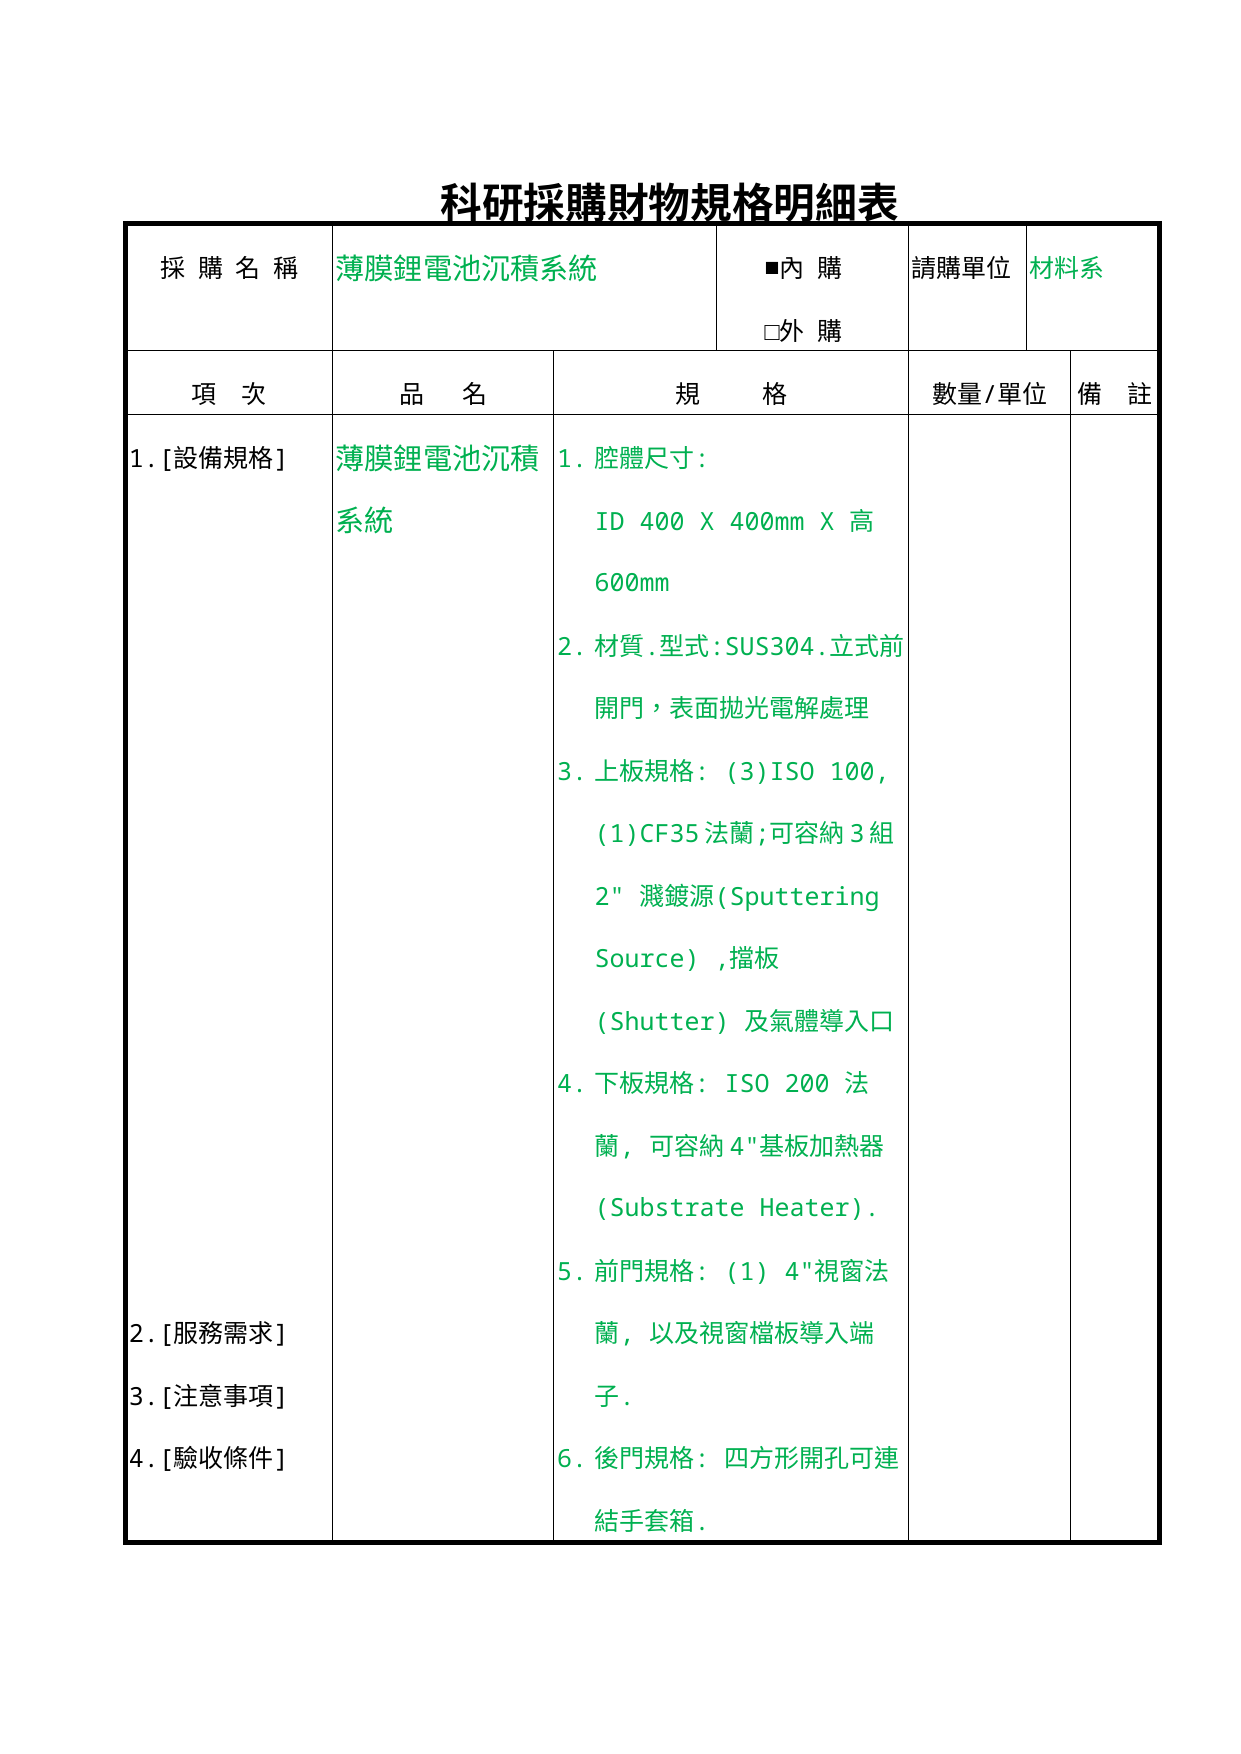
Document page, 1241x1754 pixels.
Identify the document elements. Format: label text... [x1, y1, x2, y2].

table_cell 規 格 [554, 351, 908, 414]
table_cell 1.[設備規格] 2.[服務需求] 3.[注意事項] 4.[驗收條件] [128, 415, 332, 1540]
table_cell [909, 415, 1070, 1540]
table_cell [1071, 415, 1157, 1540]
table_cell 項 次 [128, 351, 332, 414]
table_header 採 購 名 稱 [128, 226, 332, 350]
table_header 請購單位 [909, 226, 1026, 350]
table_cell 腔體尺寸: ID 400 X 400mm X 高 600mm 材質.型式:SUS304.立式前開門，表面拋光電解處理 上板規格: (3)ISO 100, (1)CF35法蘭;可容納3組 2" 濺鍍源(Sputtering Source) ,擋板 (Shutter) 及氣體導入口 下板規格: ISO 200 法蘭, 可容納4"基板加熱器(Substrate Heater). 前門規格: (1) 4"視窗法蘭, 以及視窗檔板導入端子. 後門規格: 四方形開孔可連結手套箱. 附活動輪及定位腳柱架台.四側為可拆卸式封蓋.粉體烤漆. 二組防污襯板(Shielding). [554, 415, 908, 1540]
text 科研採購財物規格明細表 [187, 158, 1152, 221]
table_cell 薄膜鋰電池沉積系統 [333, 415, 553, 1540]
table_header 材料系 [1027, 226, 1157, 350]
table_cell 品 名 [333, 351, 553, 414]
table_cell 備 註 [1071, 351, 1157, 414]
table_cell 數量/單位 [909, 351, 1070, 414]
table_header ■內 購 □外 購 [717, 226, 908, 350]
table_header 薄膜鋰電池沉積系統 [333, 226, 716, 350]
